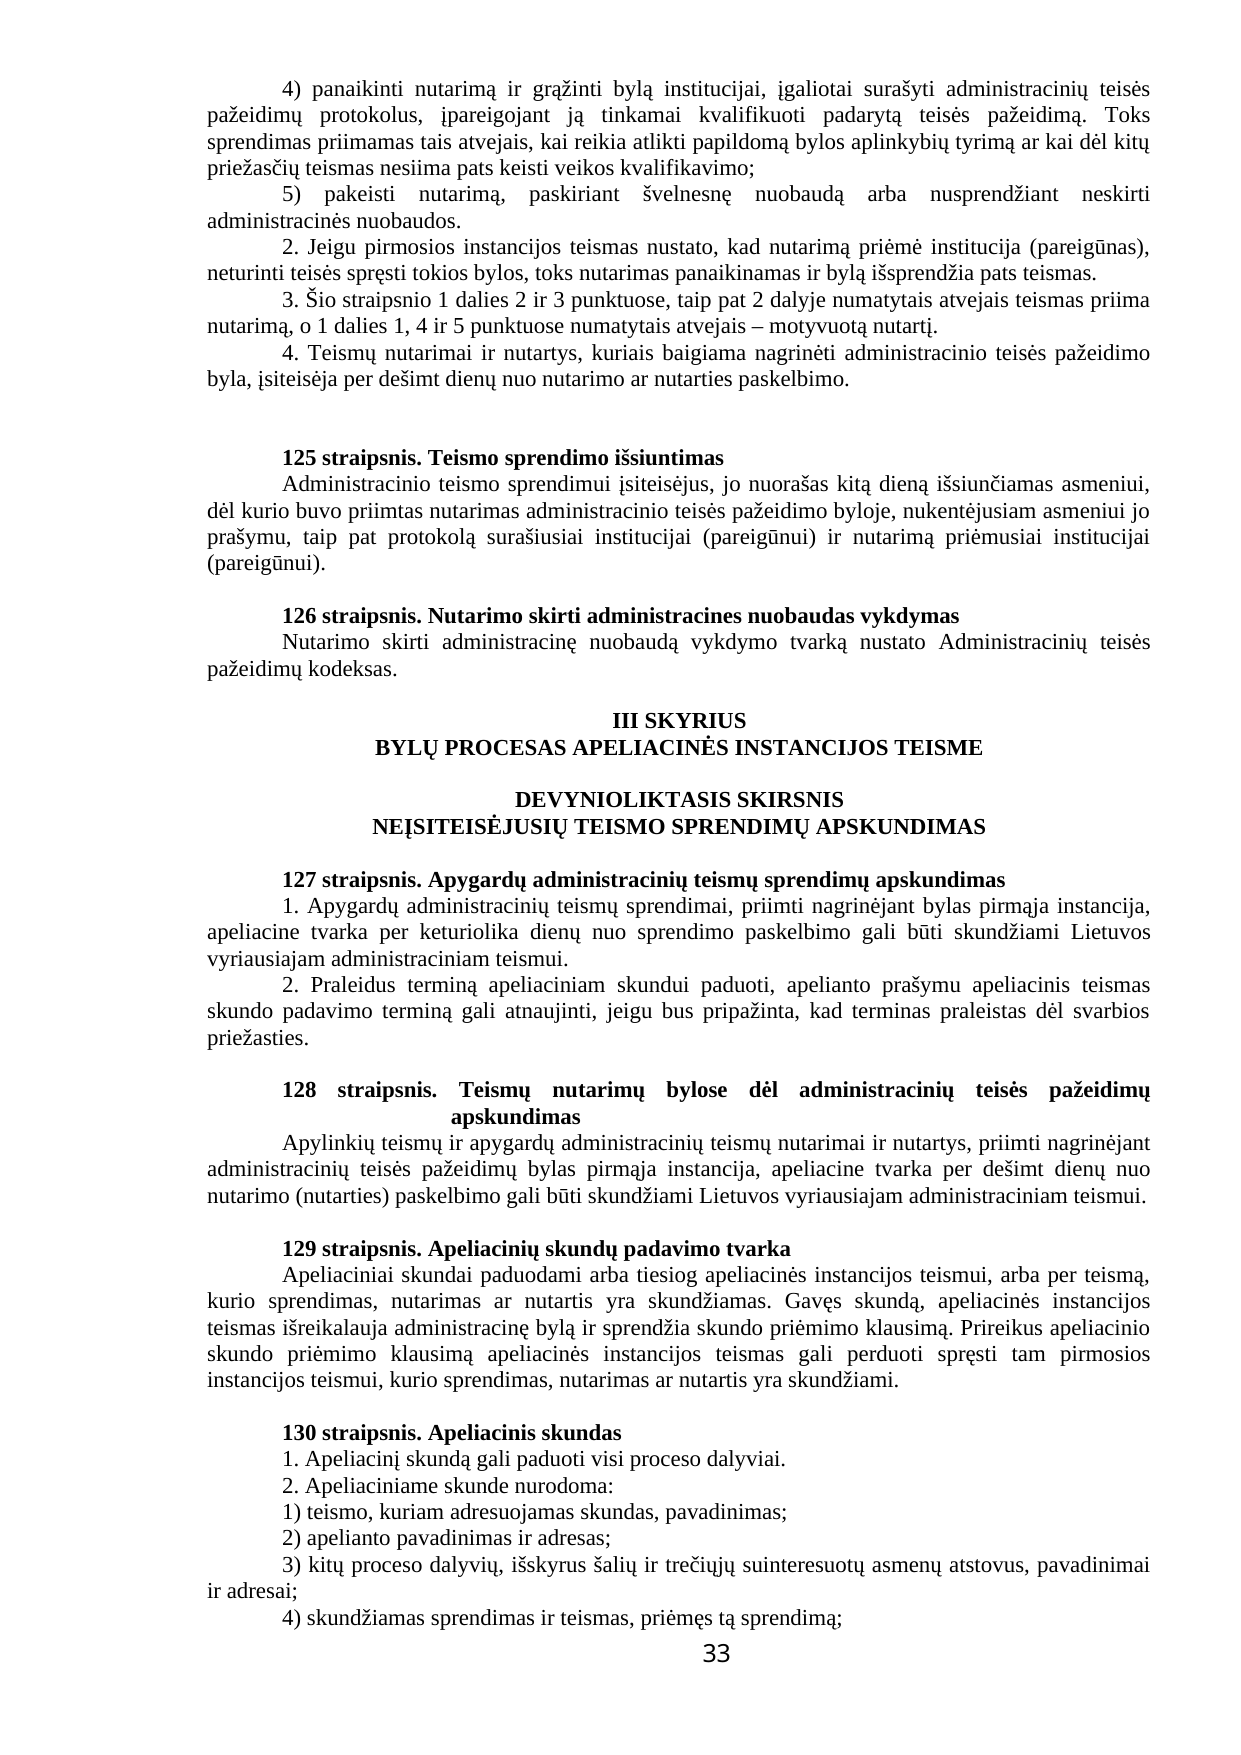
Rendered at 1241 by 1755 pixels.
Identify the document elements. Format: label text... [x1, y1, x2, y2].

text 127 straipsnis. Apygardų administracinių teismų sprendimų apskundimas [207, 866, 1152, 892]
text 3. Šio straipsnio 1 dalies 2 ir 3 punktuose, taip pat 2 dalyje numatytais atvejais teismas priima nutarimą, o 1 dalies 1, 4 ir 5 punktuose numatytais atvejais – motyvuotą nutartį. [207, 286, 1152, 338]
text 2. Jeigu pirmosios instancijos teismas nustato, kad nutarimą priėmė institucija (pareigūnas), neturinti teisės spręsti tokios bylos, toks nutarimas panaikinamas ir bylą išsprendžia pats teismas. [207, 233, 1152, 286]
text 129 straipsnis. Apeliacinių skundų padavimo tvarka [207, 1234, 1152, 1261]
text 4. Teismų nutarimai ir nutartys, kuriais baigiama nagrinėti administracinio teisės pažeidimo byla, įsiteisėja per dešimt dienų nuo nutarimo ar nutarties paskelbimo. [207, 338, 1152, 391]
text 2. Apeliaciniame skunde nurodoma: [207, 1472, 1152, 1498]
text 125 straipsnis. Teismo sprendimo išsiuntimas [207, 444, 1152, 470]
text 4) panaikinti nutarimą ir grąžinti bylą institucijai, įgaliotai surašyti administracinių teisės pažeidimų protokolus, įpareigojant ją tinkamai kvalifikuoti padarytą teisės pažeidimą. Toks sprendimas priimamas tais atvejais, kai reikia atlikti papildomą bylos aplinkybių tyrimą ar kai dėl kitų priežasčių teismas nesiima pats keisti veikos kvalifikavimo; [207, 75, 1152, 180]
text Apylinkių teismų ir apygardų administracinių teismų nutarimai ir nutartys, priimti nagrinėjant administracinių teisės pažeidimų bylas pirmąja instancija, apeliacine tvarka per dešimt dienų nuo nutarimo (nutarties) paskelbimo gali būti skundžiami Lietuvos vyriausiajam administraciniam teismui. [207, 1129, 1152, 1208]
text 3) kitų proceso dalyvių, išskyrus šalių ir trečiųjų suinteresuotų asmenų atstovus, pavadinimai ir adresai; [207, 1551, 1152, 1603]
text 2. Praleidus terminą apeliaciniam skundui paduoti, apelianto prašymu apeliacinis teismas skundo padavimo terminą gali atnaujinti, jeigu bus pripažinta, kad terminas praleistas dėl svarbios priežasties. [207, 971, 1152, 1050]
text Administracinio teismo sprendimui įsiteisėjus, jo nuorašas kitą dieną išsiunčiamas asmeniui, dėl kurio buvo priimtas nutarimas administracinio teisės pažeidimo byloje, nukentėjusiam asmeniui jo prašymu, taip pat protokolą surašiusiai institucijai (pareigūnui) ir nutarimą priėmusiai institucijai (pareigūnui). [207, 470, 1152, 576]
text Apeliaciniai skundai paduodami arba tiesiog apeliacinės instancijos teismui, arba per teismą, kurio sprendimas, nutarimas ar nutartis yra skundžiamas. Gavęs skundą, apeliacinės instancijos teismas išreikalauja administracinę bylą ir sprendžia skundo priėmimo klausimą. Prireikus apeliacinio skundo priėmimo klausimą apeliacinės instancijos teismas gali perduoti spręsti tam pirmosios instancijos teismui, kurio sprendimas, nutarimas ar nutartis yra skundžiami. [207, 1261, 1152, 1393]
text 130 straipsnis. Apeliacinis skundas [207, 1419, 1152, 1445]
text 128 straipsnis. Teismų nutarimų bylose dėl administracinių teisės pažeidimų apskundimas [282, 1076, 1152, 1129]
text 1) teismo, kuriam adresuojamas skundas, pavadinimas; [207, 1498, 1152, 1524]
text Nutarimo skirti administracinę nuobaudą vykdymo tvarką nustato Administracinių teisės pažeidimų kodeksas. [207, 628, 1152, 681]
text 1. Apygardų administracinių teismų sprendimai, priimti nagrinėjant bylas pirmąja instancija, apeliacine tvarka per keturiolika dienų nuo sprendimo paskelbimo gali būti skundžiami Lietuvos vyriausiajam administraciniam teismui. [207, 892, 1152, 971]
text 1. Apeliacinį skundą gali paduoti visi proceso dalyviai. [207, 1445, 1152, 1472]
text 5) pakeisti nutarimą, paskiriant švelnesnę nuobaudą arba nusprendžiant neskirti administracinės nuobaudos. [207, 180, 1152, 233]
text 4) skundžiamas sprendimas ir teismas, priėmęs tą sprendimą; [207, 1603, 1152, 1630]
text BYLŲ PROCESAS APELIACINĖS INSTANCIJOS TEISME [207, 734, 1152, 760]
text III SKYRIUS [207, 707, 1152, 734]
text DEVYNIOLIKTASIS SKIRSNIS [207, 787, 1152, 813]
text NEĮSITEISĖJUSIŲ TEISMO SPRENDIMŲ APSKUNDIMAS [207, 813, 1152, 839]
text 2) apelianto pavadinimas ir adresas; [207, 1524, 1152, 1551]
text 126 straipsnis. Nutarimo skirti administracines nuobaudas vykdymas [207, 602, 1152, 628]
